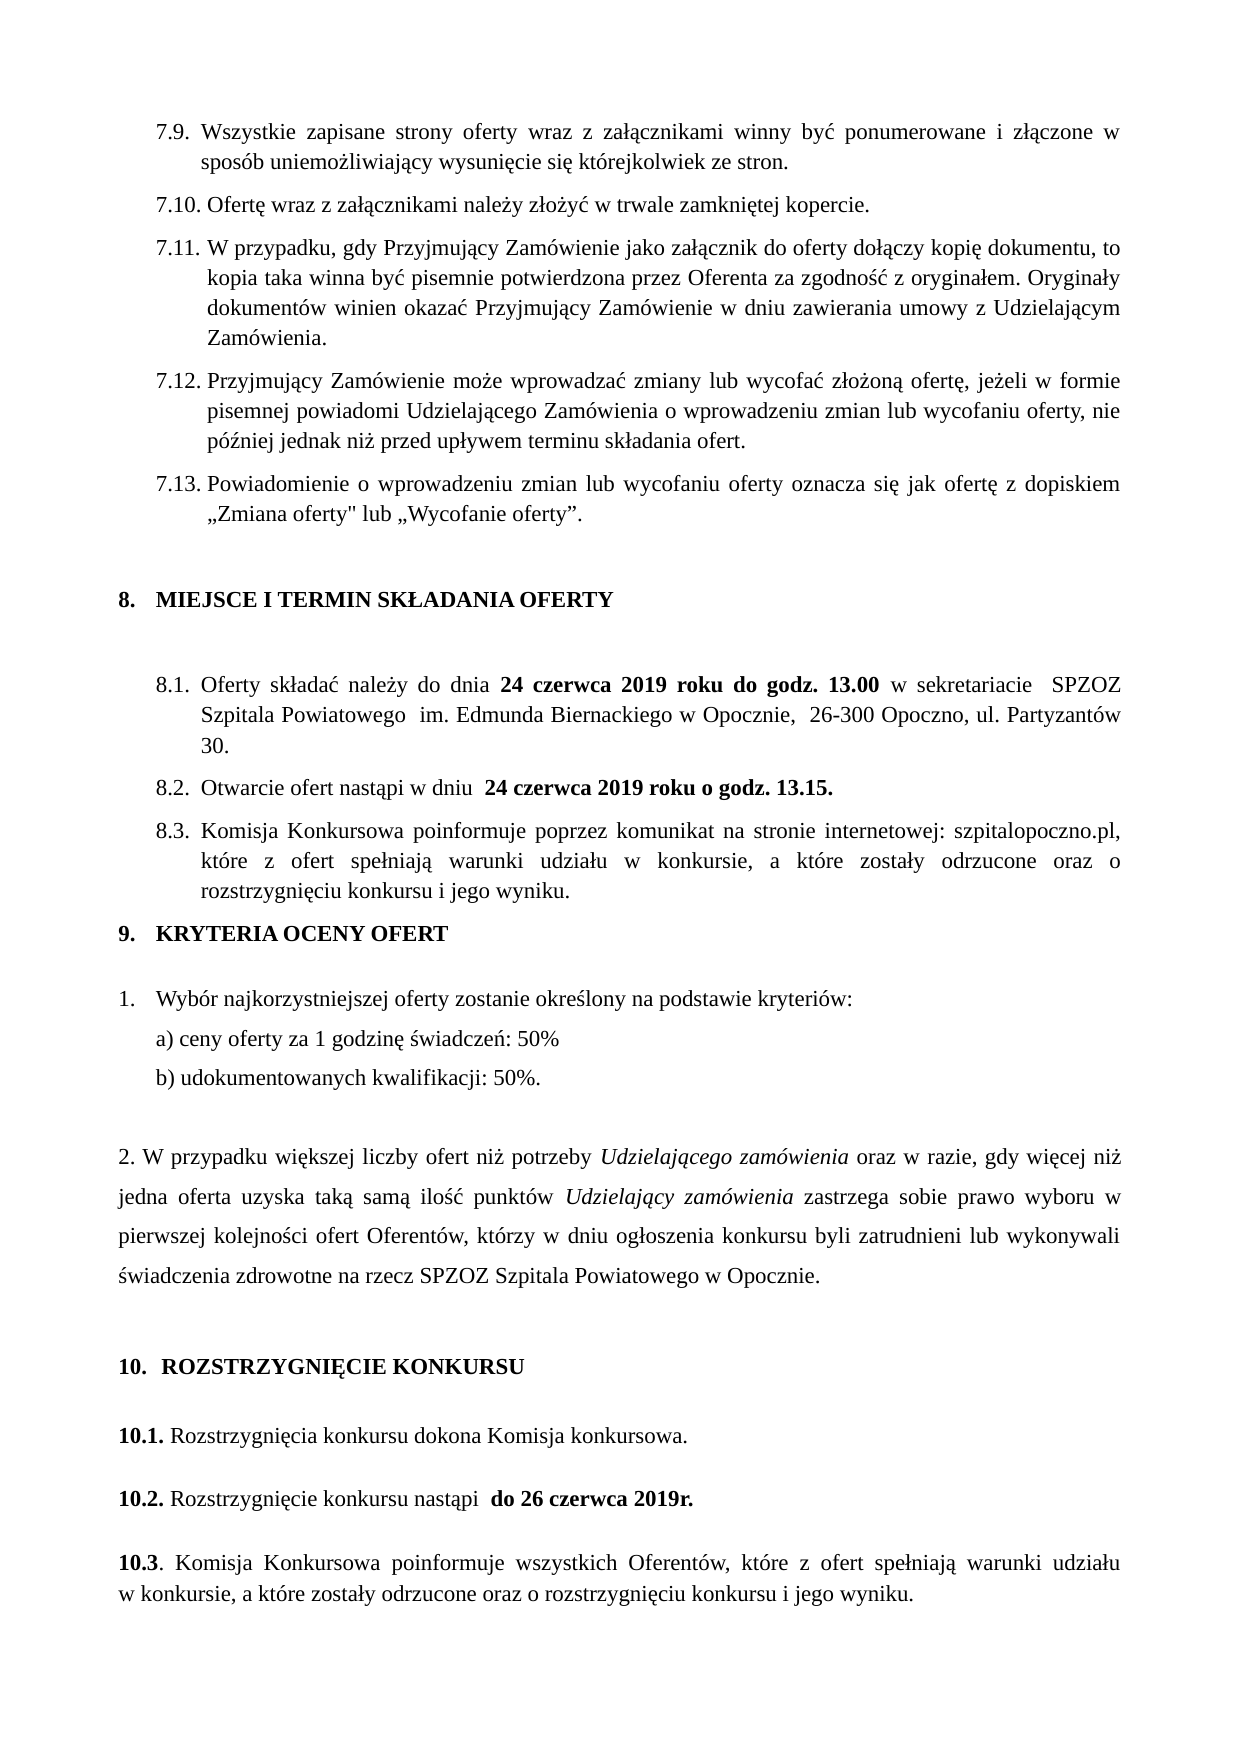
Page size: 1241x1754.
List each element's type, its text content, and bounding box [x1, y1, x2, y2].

list Przyjmujący Zamówienie może wprowadzać zmiany lub wycofać złożoną ofertę, jeżeli w formie pisemnej powiadomi Udzielającego Zamówienia o wprowadzeniu zmian lub wycofaniu oferty, nie później jednak niż przed upływem terminu składania ofert. [156, 367, 1122, 454]
list Komisja Konkursowa poinformuje poprzez komunikat na stronie internetowej: szpitalopoczno.pl, które z ofert spełniają warunki udziału w konkursie, a które zostały odrzucone oraz o rozstrzygnięciu konkursu i jego wyniku. [156, 817, 1122, 904]
list Ofertę wraz z załącznikami należy złożyć w trwale zamkniętej kopercie. [156, 191, 1122, 217]
list Wybór najkorzystniejszej oferty zostanie określony na podstawie kryteriów: [118, 985, 1122, 1012]
text 10.1. Rozstrzygnięcia konkursu dokona Komisja konkursowa. [118, 1422, 1122, 1449]
list 2. W przypadku większej liczby ofert niż potrzeby Udzielającego zamówienia oraz w razie, gdy więcej niż jedna oferta uzyska taką samą ilość punktów Udzielający zamówienia zastrzega sobie prawo wyboru w pierwszej kolejności ofert Oferentów, którzy w dniu ogłoszenia konkursu byli zatrudnieni lub wykonywali świadczenia zdrowotne na rzecz SPZOZ Szpitala Powiatowego w Opocznie. [118, 1143, 1122, 1288]
text 10.3. Komisja Konkursowa poinformuje wszystkich Oferentów, które z ofert spełniają warunki udziału w konkursie, a które zostały odrzucone oraz o rozstrzygnięciu konkursu i jego wyniku. [118, 1548, 1122, 1606]
list MIEJSCE I TERMIN SKŁADANIA OFERTY [118, 586, 1122, 612]
list Otwarcie ofert nastąpi w dniu 24 czerwca 2019 roku o godz. 13.15. [156, 774, 1122, 801]
list Wszystkie zapisane strony oferty wraz z załącznikami winny być ponumerowane i złączone w sposób uniemożliwiający wysunięcie się którejkolwiek ze stron. [156, 118, 1122, 175]
list ROZSTRZYGNIĘCIE KONKURSU [118, 1353, 1122, 1379]
list Oferty składać należy do dnia 24 czerwca 2019 roku do godz. 13.00 w sekretariacie SPZOZ Szpitala Powiatowego im. Edmunda Biernackiego w Opocznie, 26-300 Opoczno, ul. Partyzantów 30. [156, 671, 1122, 758]
list a) ceny oferty za 1 godzinę świadczeń: 50% [118, 1025, 1122, 1051]
list W przypadku, gdy Przyjmujący Zamówienie jako załącznik do oferty dołączy kopię dokumentu, to kopia taka winna być pisemnie potwierdzona przez Oferenta za zgodność z oryginałem. Oryginały dokumentów winien okazać Przyjmujący Zamówienie w dniu zawierania umowy z Udzielającym Zamówienia. [156, 234, 1122, 351]
list b) udokumentowanych kwalifikacji: 50%. [118, 1064, 1122, 1091]
text 10.2. Rozstrzygnięcie konkursu nastąpi do 26 czerwca 2019r. [118, 1485, 1122, 1512]
list KRYTERIA OCENY OFERT [118, 920, 1122, 947]
list Powiadomienie o wprowadzeniu zmian lub wycofaniu oferty oznacza się jak ofertę z dopiskiem „Zmiana oferty" lub „Wycofanie oferty”. [156, 470, 1122, 527]
